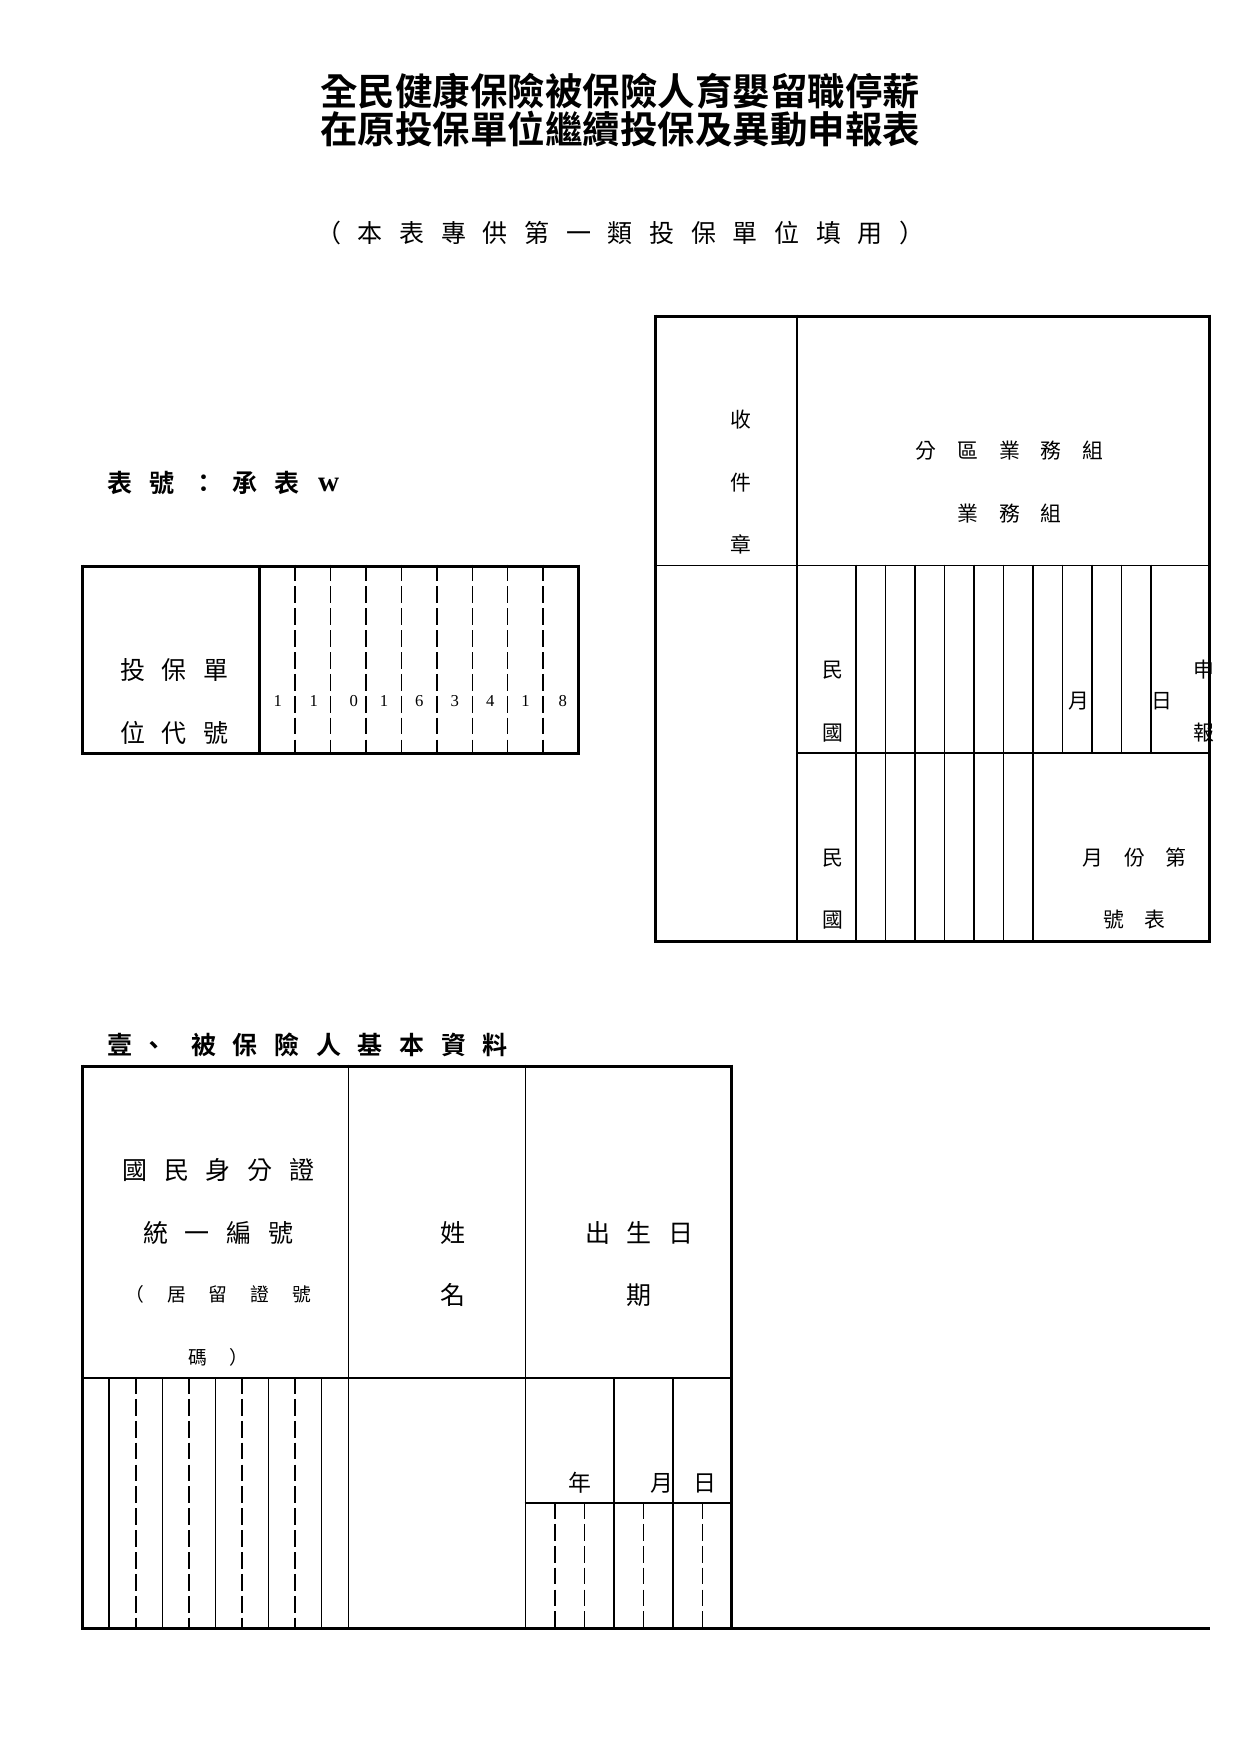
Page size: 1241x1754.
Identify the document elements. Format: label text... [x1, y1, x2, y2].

table_cell [555, 1504, 584, 1627]
table_cell [579, 752, 654, 939]
table_cell [886, 566, 914, 752]
table_cell 0 [331, 568, 366, 752]
table_cell [110, 1379, 136, 1627]
table_cell [1093, 566, 1121, 752]
table_cell 年 [945, 566, 973, 752]
table_cell [163, 1379, 189, 1627]
table_cell [83, 755, 260, 939]
table_cell 投保單位代號 [84, 568, 258, 752]
table_cell [216, 1379, 242, 1627]
table_cell [508, 755, 543, 939]
table_cell [437, 755, 472, 939]
table_cell 日 [1122, 566, 1150, 752]
table_cell [886, 754, 914, 939]
table_cell 月 [615, 1379, 672, 1502]
text 在原投保單位繼續投保及異動申報表 [58, 113, 1183, 151]
table_cell [916, 566, 944, 752]
table_cell [702, 1504, 730, 1627]
table_cell 日 [674, 1379, 730, 1502]
table_cell 1 [261, 568, 295, 752]
text 壹、被保險人基本資料 [70, 1002, 1183, 1064]
table_header 收 件 章 [657, 318, 796, 564]
table_cell [733, 1377, 1210, 1502]
table_cell 4 [472, 568, 508, 752]
text 全民健康保險被保險人育嬰留職停薪 [58, 76, 1183, 113]
table_header 國民身分證統一編號 （居留證號碼） [84, 1068, 348, 1377]
table_cell [580, 565, 654, 752]
table_cell [857, 754, 885, 939]
table_cell [366, 755, 401, 939]
table_cell 申報 [1152, 566, 1208, 752]
table_cell 1 [295, 568, 331, 752]
table_cell [84, 1379, 108, 1627]
table_cell [295, 1379, 321, 1627]
table_cell [975, 566, 1003, 752]
table_cell 月 [1034, 566, 1062, 752]
table_cell 年 [945, 754, 973, 939]
table_header 姓 名 [349, 1068, 525, 1377]
table_cell [1004, 566, 1032, 752]
table_cell 1 [508, 568, 543, 752]
table_cell 年 [526, 1379, 613, 1502]
table_cell 8 [543, 568, 577, 752]
table_header 分區業務組 業務組 [798, 318, 1208, 564]
table_cell [269, 1379, 295, 1627]
table_cell [733, 1502, 1210, 1627]
table_header [733, 1065, 1210, 1377]
table_cell [401, 755, 437, 939]
table_cell 民國 [798, 566, 855, 752]
table_cell [295, 755, 331, 939]
table_cell [349, 1379, 525, 1627]
text （本表專供第一類投保單位填用） [58, 189, 1183, 252]
table_cell [331, 755, 366, 939]
table_cell 1 [366, 568, 401, 752]
table_cell [615, 1504, 643, 1627]
table_cell [657, 566, 796, 939]
table_cell [242, 1379, 268, 1627]
table_cell 3 [437, 568, 472, 752]
table_cell [472, 755, 508, 939]
table_header 出生日期 [526, 1068, 730, 1377]
table_cell 民國 [798, 754, 855, 939]
table_cell [674, 1504, 702, 1627]
table_cell 月份第 號表 [1034, 754, 1208, 939]
table_cell [322, 1379, 348, 1627]
table_cell [975, 754, 1003, 939]
table_cell [584, 1504, 613, 1627]
table_header 表號：承表w [83, 315, 654, 564]
table_cell [643, 1504, 672, 1627]
table_cell [136, 1379, 162, 1627]
table_cell [260, 755, 295, 939]
table_cell [857, 566, 885, 752]
table_cell [543, 755, 578, 939]
table_cell [526, 1504, 555, 1627]
table_cell [1063, 566, 1091, 752]
table_cell [189, 1379, 215, 1627]
table_cell 6 [401, 568, 437, 752]
table_cell [916, 754, 944, 939]
table_cell [1004, 754, 1032, 939]
